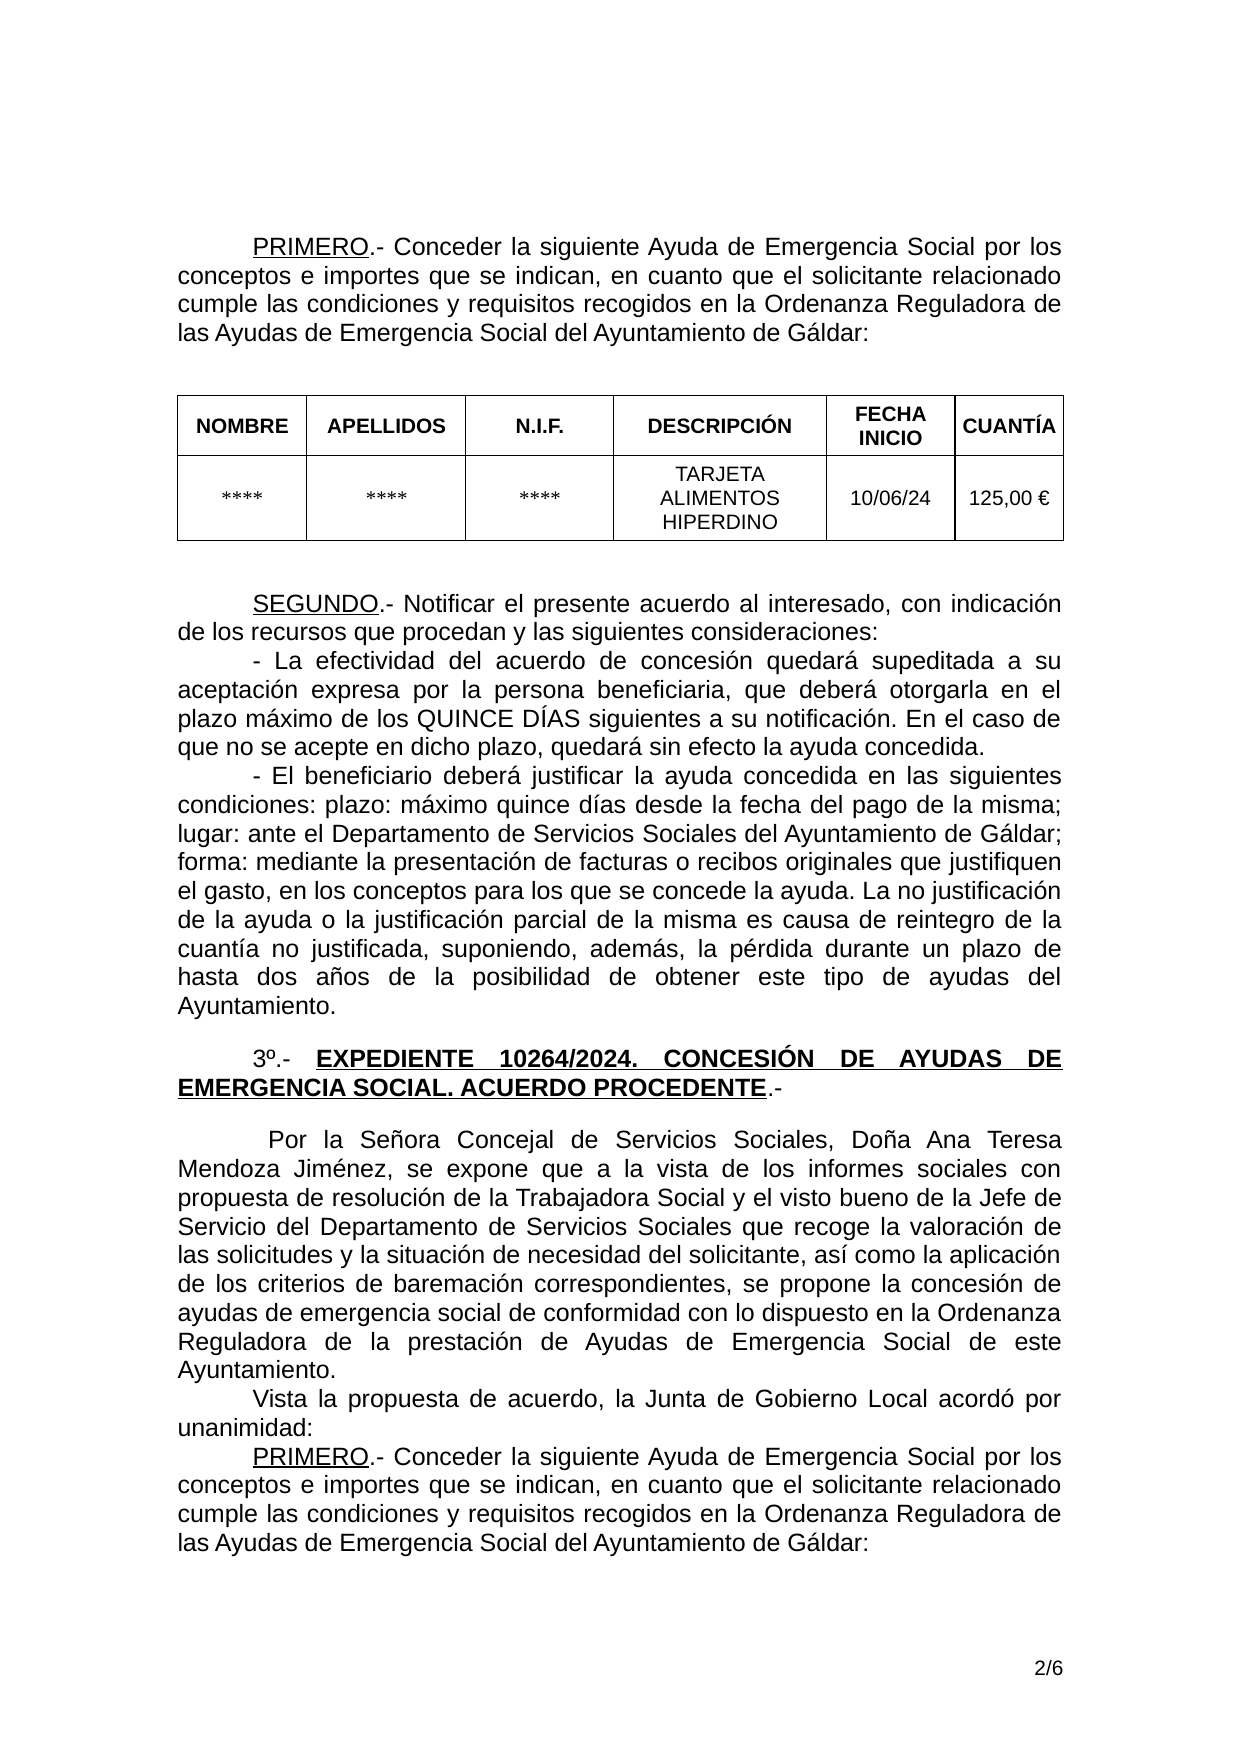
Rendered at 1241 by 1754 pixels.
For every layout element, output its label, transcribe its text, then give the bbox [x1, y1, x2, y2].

text PRIMERO.- Conceder la siguiente Ayuda de Emergencia Social por los conceptos e importes que se indican, en cuanto que el solicitante relacionado cumple las condiciones y requisitos recogidos en la Ordenanza Reguladora de las Ayudas de Emergencia Social del Ayuntamiento de Gáldar: [177, 232, 1063, 347]
text Por la Señora Concejal de Servicios Sociales, Doña Ana Teresa Mendoza Jiménez, se expone que a la vista de los informes sociales con propuesta de resolución de la Trabajadora Social y el visto bueno de la Jefe de Servicio del Departamento de Servicios Sociales que recoge la valoración de las solicitudes y la situación de necesidad del solicitante, así como la aplicación de los criterios de baremación correspondientes, se propone la concesión de ayudas de emergencia social de conformidad con lo dispuesto en la Ordenanza Reguladora de la prestación de Ayudas de Emergencia Social de este Ayuntamiento. [177, 1125, 1063, 1384]
text - La efectividad del acuerdo de concesión quedará supeditada a su aceptación expresa por la persona beneficiaria, que deberá otorgarla en el plazo máximo de los QUINCE DÍAS siguientes a su notificación. En el caso de que no se acepte en dicho plazo, quedará sin efecto la ayuda concedida. [177, 646, 1063, 761]
text - El beneficiario deberá justificar la ayuda concedida en las siguientes condiciones: plazo: máximo quince días desde la fecha del pago de la misma; lugar: ante el Departamento de Servicios Sociales del Ayuntamiento de Gáldar; forma: mediante la presentación de facturas o recibos originales que justifiquen el gasto, en los conceptos para los que se concede la ayuda. La no justificación de la ayuda o la justificación parcial de la misma es causa de reintegro de la cuantía no justificada, suponiendo, además, la pérdida durante un plazo de hasta dos años de la posibilidad de obtener este tipo de ayudas del Ayuntamiento. [177, 761, 1063, 1020]
text Vista la propuesta de acuerdo, la Junta de Gobierno Local acordó por unanimidad: [177, 1384, 1063, 1441]
table_cell **** [307, 456, 465, 539]
table_header N.I.F. [466, 396, 613, 455]
text 3º.- EXPEDIENTE 10264/2024. CONCESIÓN DE AYUDAS DE EMERGENCIA SOCIAL. ACUERDO PROCEDENTE.- [177, 1044, 1063, 1101]
table_header DESCRIPCIÓN [614, 396, 826, 455]
table_header CUANTÍA [956, 396, 1063, 455]
table_cell **** [466, 456, 613, 539]
table_header NOMBRE [178, 396, 306, 455]
text PRIMERO.- Conceder la siguiente Ayuda de Emergencia Social por los conceptos e importes que se indican, en cuanto que el solicitante relacionado cumple las condiciones y requisitos recogidos en la Ordenanza Reguladora de las Ayudas de Emergencia Social del Ayuntamiento de Gáldar: [177, 1441, 1063, 1556]
table_cell 10/06/24 [827, 456, 954, 539]
table_cell 125,00 € [956, 456, 1063, 539]
text SEGUNDO.- Notificar el presente acuerdo al interesado, con indicación de los recursos que procedan y las siguientes consideraciones: [177, 588, 1063, 646]
table_cell TARJETA ALIMENTOS HIPERDINO [614, 456, 826, 539]
table_header APELLIDOS [307, 396, 465, 455]
table_header FECHA INICIO [827, 396, 954, 455]
table_cell **** [178, 456, 306, 539]
